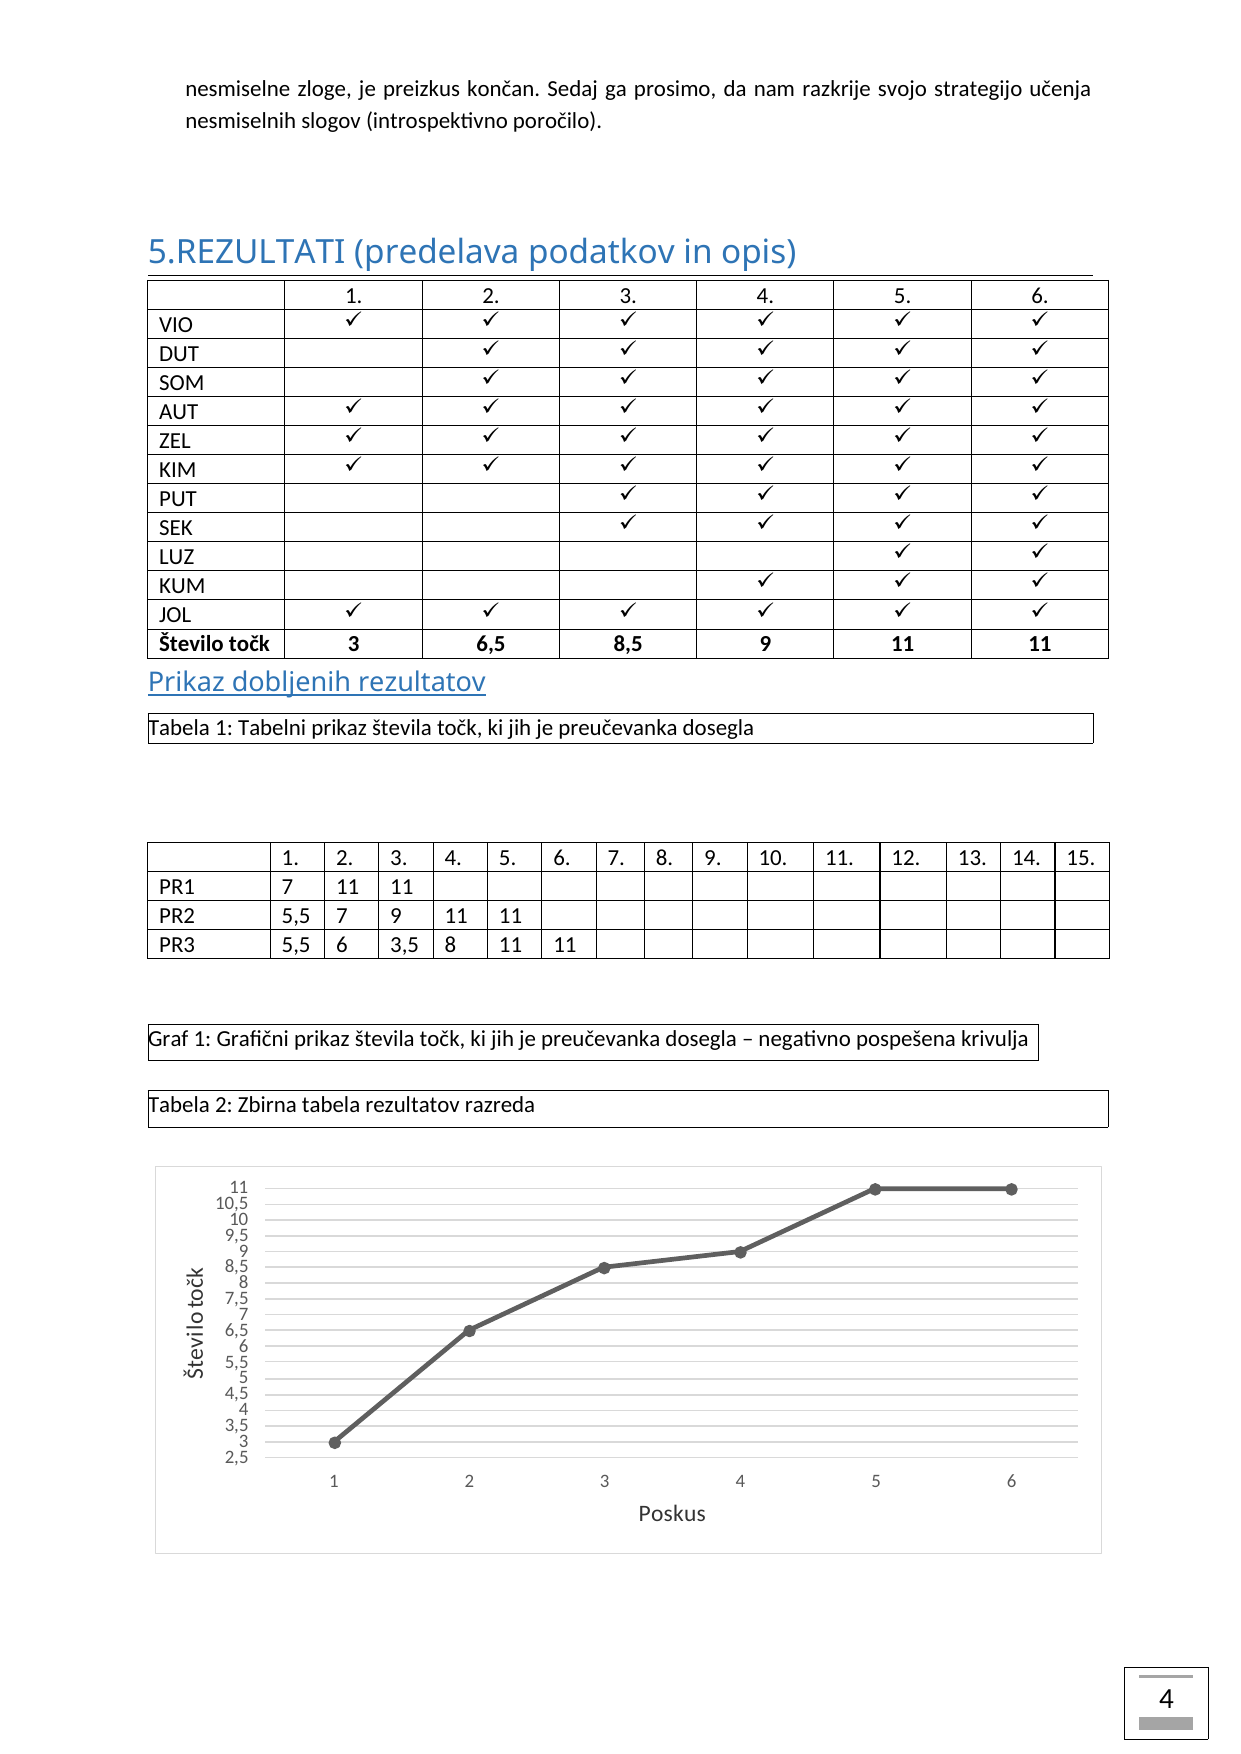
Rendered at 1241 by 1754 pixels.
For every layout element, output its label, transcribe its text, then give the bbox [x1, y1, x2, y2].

table_cell  [834, 484, 971, 512]
table_header 6. [972, 281, 1108, 309]
table_cell 3 [285, 630, 422, 657]
table_cell  [697, 426, 833, 454]
table_header 12. [881, 843, 946, 871]
table_cell 9 [697, 630, 833, 657]
table_cell 11 [542, 930, 596, 958]
table_header 13. [947, 843, 1000, 871]
table_header 4. [434, 843, 487, 871]
table_cell [697, 542, 833, 570]
table_cell PR3 [148, 930, 270, 958]
table_header 15. [1056, 843, 1109, 871]
table_cell SEK [148, 513, 284, 541]
table_cell [423, 513, 559, 541]
table_cell [560, 571, 696, 599]
table_cell [423, 571, 559, 599]
table_cell [814, 901, 879, 929]
list nesmiselne zloge, je preizkus končan. Sedaj ga prosimo, da nam razkrije svojo strategijo učenja nesmiselnih slogov (introspektivno poročilo). [148, 74, 1093, 134]
table_cell 11 [488, 930, 541, 958]
table_cell [1056, 930, 1109, 958]
table_cell [748, 901, 813, 929]
table_cell DUT [148, 339, 284, 367]
table_cell  [697, 310, 833, 338]
table_cell [881, 930, 946, 958]
table_header 11. [814, 843, 879, 871]
table_cell  [423, 455, 559, 483]
table_cell 11 [325, 872, 378, 900]
text Tabela 1: Tabelni prikaz števila točk, ki jih je preučevanka dosegla [149, 714, 1093, 741]
table_cell  [423, 310, 559, 338]
table_cell 11 [488, 901, 541, 929]
table_header 1. [271, 843, 324, 871]
table_cell  [560, 455, 696, 483]
table_cell  [697, 484, 833, 512]
table_header 6. [542, 843, 596, 871]
table_cell  [834, 571, 971, 599]
table_cell [1001, 872, 1054, 900]
table_cell  [697, 571, 833, 599]
table_cell [597, 930, 644, 958]
table_cell AUT [148, 397, 284, 425]
subtitle Prikaz dobljenih rezultatov [148, 663, 1093, 699]
table_cell  [285, 397, 422, 425]
table_cell  [285, 310, 422, 338]
table_cell [488, 872, 541, 900]
table_cell PUT [148, 484, 284, 512]
table_cell 5,5 [271, 930, 324, 958]
table_cell  [972, 397, 1108, 425]
table_cell [1056, 872, 1109, 900]
table_cell  [560, 426, 696, 454]
table_cell  [560, 368, 696, 396]
table_cell [423, 484, 559, 512]
table_cell  [423, 600, 559, 628]
table_cell [748, 930, 813, 958]
table_cell 11 [834, 630, 971, 657]
table_cell  [834, 455, 971, 483]
table_cell [542, 901, 596, 929]
table_cell  [697, 339, 833, 367]
table_cell [947, 901, 1000, 929]
table_cell [814, 872, 879, 900]
table_cell  [560, 513, 696, 541]
table_cell  [285, 426, 422, 454]
table_header 3. [379, 843, 433, 871]
table_cell  [834, 397, 971, 425]
table_cell [597, 901, 644, 929]
table_cell [1056, 901, 1109, 929]
table_cell [947, 872, 1000, 900]
table_cell [542, 872, 596, 900]
table_cell  [972, 542, 1108, 570]
subtitle 5.REZULTATI (predelava podatkov in opis) [148, 228, 1093, 275]
table_cell [693, 930, 747, 958]
table_cell 11 [972, 630, 1108, 657]
table_cell [748, 872, 813, 900]
table_cell  [972, 426, 1108, 454]
table_header 7. [597, 843, 644, 871]
table_cell  [560, 397, 696, 425]
table_cell  [972, 310, 1108, 338]
table_cell 5,5 [271, 901, 324, 929]
table_cell [285, 542, 422, 570]
table_cell [285, 368, 422, 396]
table_header 5. [488, 843, 541, 871]
table_cell  [972, 339, 1108, 367]
table_cell  [560, 339, 696, 367]
table_cell [285, 513, 422, 541]
table_cell  [834, 542, 971, 570]
table_cell [1001, 930, 1054, 958]
table_cell 7 [325, 901, 378, 929]
table_cell 3,5 [379, 930, 433, 958]
table_cell  [423, 368, 559, 396]
table_cell KIM [148, 455, 284, 483]
table_cell 11 [379, 872, 433, 900]
table_header 3. [560, 281, 696, 309]
table_cell  [285, 455, 422, 483]
table_cell  [285, 600, 422, 628]
table_header 8. [645, 843, 692, 871]
table_cell PR1 [148, 872, 270, 900]
table_cell  [560, 310, 696, 338]
table_cell [1001, 901, 1054, 929]
table_cell [434, 872, 487, 900]
table_cell  [697, 368, 833, 396]
table_cell [285, 339, 422, 367]
table_cell JOL [148, 600, 284, 628]
table_cell 8,5 [560, 630, 696, 657]
table_cell [693, 872, 747, 900]
table_header 9. [693, 843, 747, 871]
table_cell SOM [148, 368, 284, 396]
table_cell 8 [434, 930, 487, 958]
table_header 4. [697, 281, 833, 309]
text Graf 1: Grafični prikaz števila točk, ki jih je preučevanka dosegla – negativno pospešena krivulja [149, 1025, 1038, 1052]
table_cell LUZ [148, 542, 284, 570]
table_cell [560, 542, 696, 570]
table_cell  [423, 397, 559, 425]
table_cell  [972, 484, 1108, 512]
text Tabela 2: Zbirna tabela rezultatov razreda [149, 1091, 1108, 1118]
table_cell  [972, 600, 1108, 628]
table_cell [814, 930, 879, 958]
table_header 2. [423, 281, 559, 309]
table_cell  [834, 368, 971, 396]
table_header 14. [1001, 843, 1054, 871]
table_cell [645, 930, 692, 958]
table_cell [645, 872, 692, 900]
table_cell  [834, 426, 971, 454]
table_cell VIO [148, 310, 284, 338]
table_cell  [560, 600, 696, 628]
table_cell ZEL [148, 426, 284, 454]
table_header 2. [325, 843, 378, 871]
table_header 10. [748, 843, 813, 871]
table_cell 9 [379, 901, 433, 929]
table_cell PR2 [148, 901, 270, 929]
table_cell 6 [325, 930, 378, 958]
table_cell [285, 484, 422, 512]
table_cell [881, 901, 946, 929]
table_header 1. [285, 281, 422, 309]
table_cell  [834, 339, 971, 367]
table_cell  [423, 339, 559, 367]
table_cell  [972, 513, 1108, 541]
table_cell  [697, 455, 833, 483]
table_cell  [560, 484, 696, 512]
table_cell 7 [271, 872, 324, 900]
table_cell [645, 901, 692, 929]
table_cell  [972, 455, 1108, 483]
table_cell [881, 872, 946, 900]
table_cell 6,5 [423, 630, 559, 657]
table_cell Število točk [148, 630, 284, 657]
table_cell [693, 901, 747, 929]
table_cell  [834, 513, 971, 541]
table_cell [597, 872, 644, 900]
table_header [148, 281, 284, 309]
table_cell [285, 571, 422, 599]
table_cell  [423, 426, 559, 454]
table_cell  [834, 310, 971, 338]
table_cell  [972, 571, 1108, 599]
table_cell [947, 930, 1000, 958]
table_cell  [972, 368, 1108, 396]
table_header 5. [834, 281, 971, 309]
table_cell  [697, 600, 833, 628]
table_cell  [697, 397, 833, 425]
table_cell 11 [434, 901, 487, 929]
table_cell  [834, 600, 971, 628]
table_cell KUM [148, 571, 284, 599]
table_cell [423, 542, 559, 570]
table_header [148, 843, 270, 871]
table_cell  [697, 513, 833, 541]
